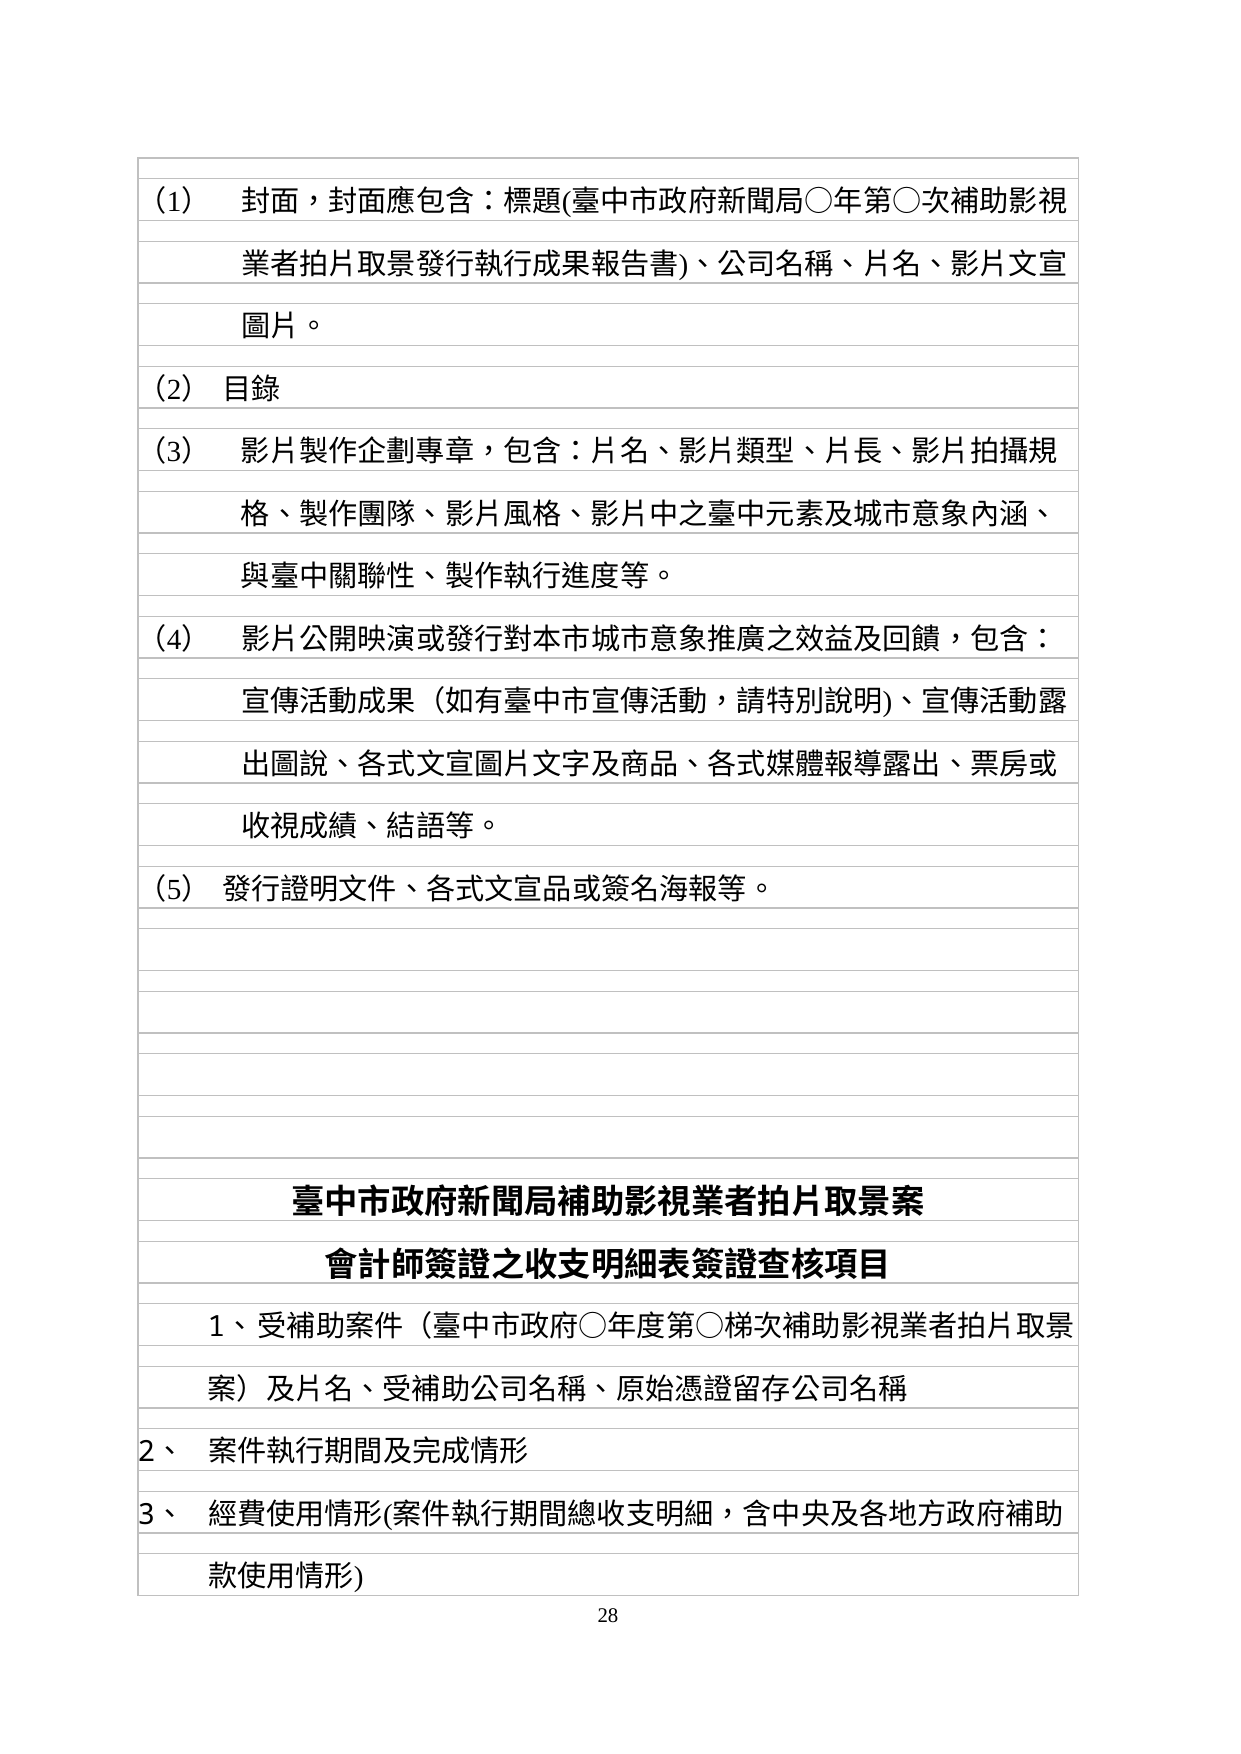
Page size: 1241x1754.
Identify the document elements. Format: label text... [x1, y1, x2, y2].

list [139, 1409, 1078, 1428]
text [139, 1221, 1078, 1241]
list 宣傳活動成果（如有臺中市宣傳活動，請特別說明)、宣傳活動露 [139, 679, 1078, 720]
list [207, 1284, 1078, 1303]
list 款使用情形) [139, 1554, 1078, 1595]
list [207, 1346, 1078, 1366]
list [139, 659, 1078, 678]
text 臺中市政府新聞局補助影視業者拍片取景案 [139, 1179, 1078, 1220]
list 封面，封面應包含：標題(臺中市政府新聞局○年第○次補助影視業者拍片取景發行執行成果報告書)、公司名稱、片名、影片文宣圖片。 [139, 304, 1078, 345]
list [139, 1471, 1078, 1491]
list 封面，封面應包含：標題(臺中市政府新聞局○年第○次補助影視業者拍片取景發行執行成果報告書)、公司名稱、片名、影片文宣圖片。 [139, 284, 1078, 303]
list 與臺中關聯性、製作執行進度等。 [139, 554, 1078, 595]
list 案）及片名、受補助公司名稱、原始憑證留存公司名稱 [207, 1367, 1078, 1407]
list [139, 784, 1078, 803]
list [139, 346, 1078, 366]
list [139, 471, 1078, 491]
list 封面，封面應包含：標題(臺中市政府新聞局○年第○次補助影視業者拍片取景發行執行成果報告書)、公司名稱、片名、影片文宣圖片。 [139, 221, 1078, 241]
list 封面，封面應包含：標題(臺中市政府新聞局○年第○次補助影視業者拍片取景發行執行成果報告書)、公司名稱、片名、影片文宣圖片。 [139, 159, 1078, 178]
list 經費使用情形(案件執行期間總收支明細，含中央及各地方政府補助 [139, 1492, 1078, 1532]
list 封面，封面應包含：標題(臺中市政府新聞局○年第○次補助影視業者拍片取景發行執行成果報告書)、公司名稱、片名、影片文宣圖片。 [139, 179, 1078, 220]
list 案件執行期間及完成情形 [139, 1429, 1078, 1470]
list 目錄 [139, 367, 1078, 407]
text [139, 1159, 1078, 1178]
list 出圖說、各式文宣圖片文字及商品、各式媒體報導露出、票房或 [139, 742, 1078, 782]
list 受補助案件（臺中市政府○年度第○梯次補助影視業者拍片取景 [207, 1304, 1078, 1345]
list 收視成績、結語等。 [139, 804, 1078, 845]
list [139, 1534, 1078, 1553]
list 影片製作企劃專章，包含：片名、影片類型、片長、影片拍攝規 [139, 429, 1078, 470]
list [139, 409, 1078, 428]
list 影片公開映演或發行對本市城市意象推廣之效益及回饋，包含： [139, 617, 1078, 657]
list [139, 534, 1078, 553]
list [139, 721, 1078, 741]
list 封面，封面應包含：標題(臺中市政府新聞局○年第○次補助影視業者拍片取景發行執行成果報告書)、公司名稱、片名、影片文宣圖片。 [139, 242, 1078, 282]
list 格、製作團隊、影片風格、影片中之臺中元素及城市意象內涵、 [139, 492, 1078, 532]
text 會計師簽證之收支明細表簽證查核項目 [139, 1242, 1078, 1282]
list [139, 596, 1078, 616]
list 發行證明文件、各式文宣品或簽名海報等。 [139, 867, 1078, 907]
list [139, 846, 1078, 866]
